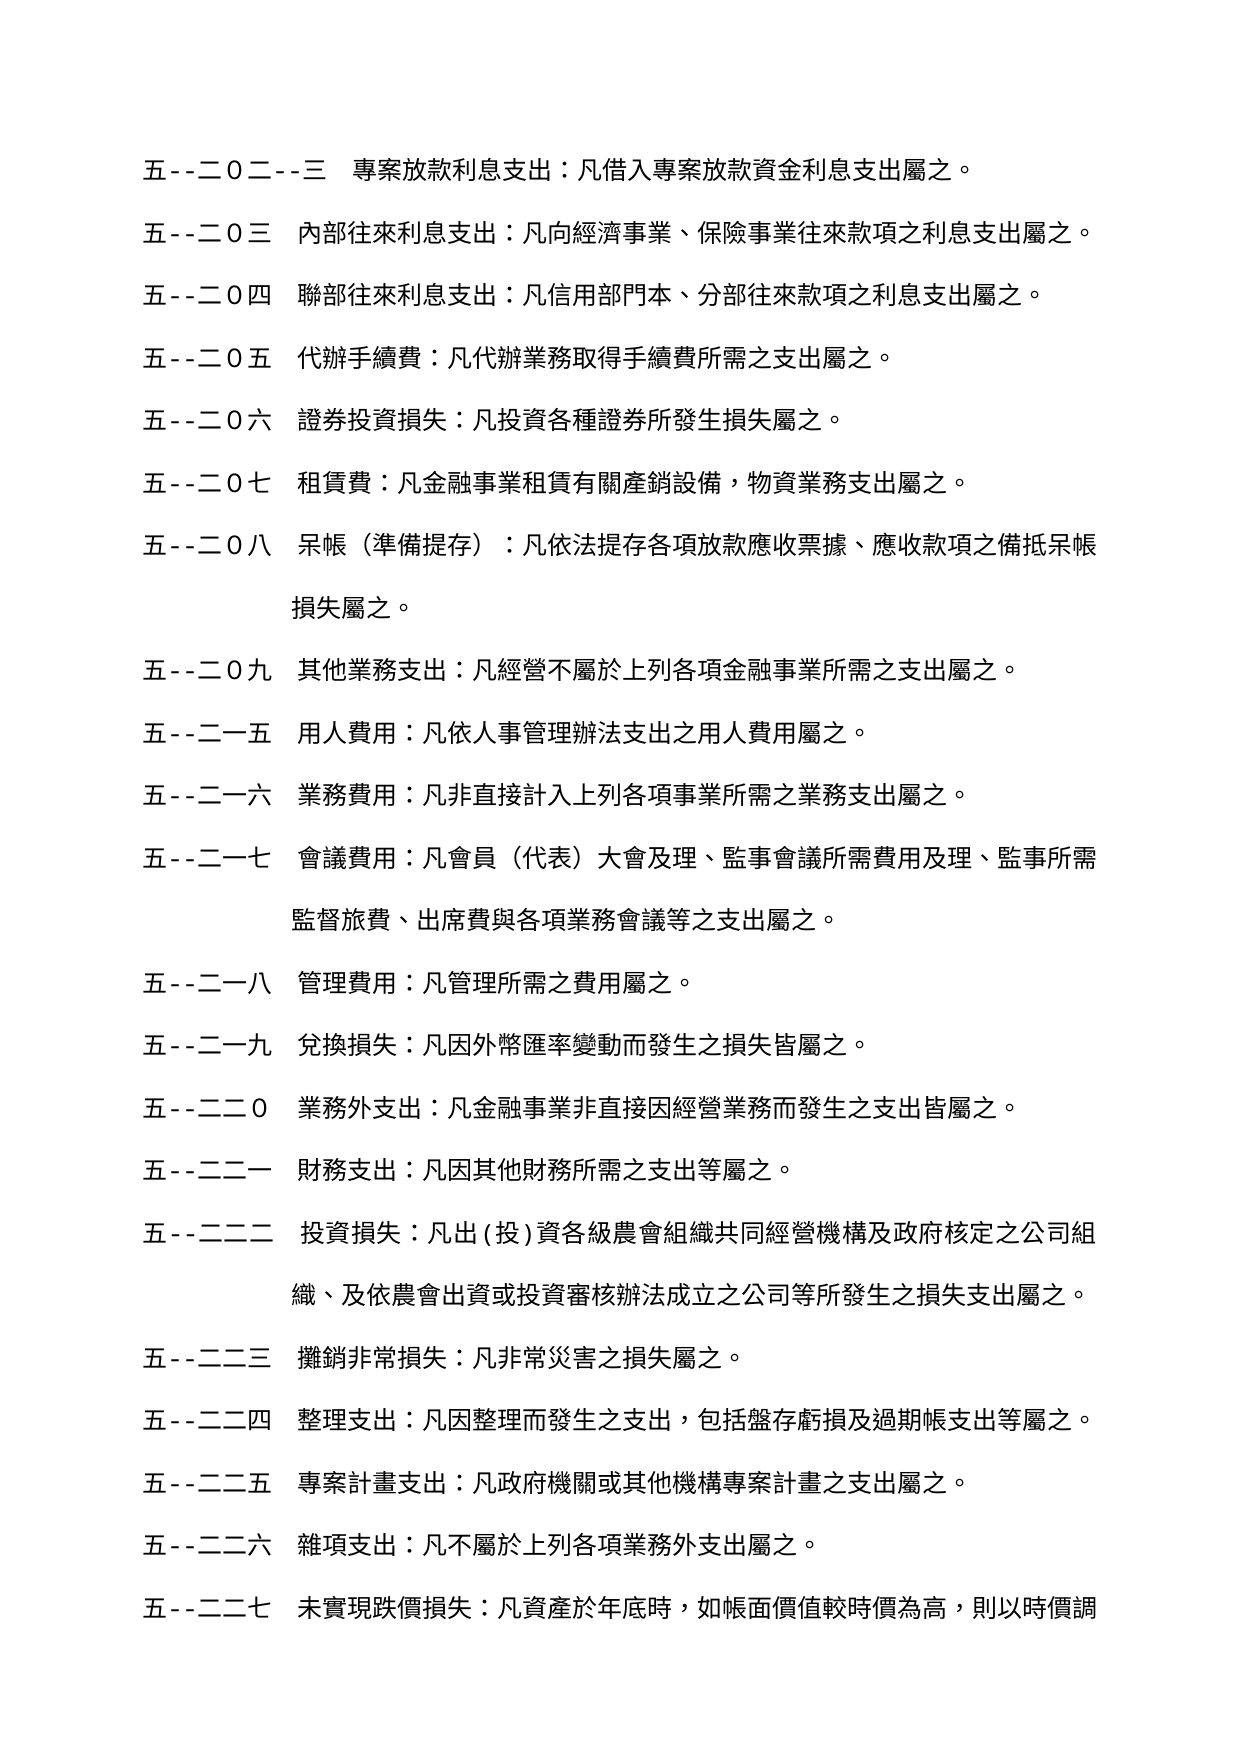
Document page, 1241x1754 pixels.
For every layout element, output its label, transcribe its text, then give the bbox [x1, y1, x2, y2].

text 五--二一七 會議費用：凡會員（代表）大會及理、監事會議所需費用及理、監事所需監督旅費、出席費與各項業務會議等之支出屬之。 [142, 814, 1098, 939]
text 五--二０八 呆帳（準備提存）：凡依法提存各項放款應收票據、應收款項之備抵呆帳損失屬之。 [142, 502, 1098, 627]
text 五--二一六 業務費用：凡非直接計入上列各項事業所需之業務支出屬之。 [142, 752, 1098, 814]
text 五--二二五 專案計畫支出：凡政府機關或其他機構專案計畫之支出屬之。 [142, 1439, 1098, 1502]
text 五--二０七 租賃費：凡金融事業租賃有關產銷設備，物資業務支出屬之。 [142, 439, 1098, 502]
text 五--二０三 內部往來利息支出：凡向經濟事業、保險事業往來款項之利息支出屬之。 [142, 189, 1098, 252]
text 五--二二０ 業務外支出：凡金融事業非直接因經營業務而發生之支出皆屬之。 [142, 1064, 1098, 1127]
text 五--二二四 整理支出：凡因整理而發生之支出，包括盤存虧損及過期帳支出等屬之。 [142, 1377, 1098, 1439]
text 五--二０四 聯部往來利息支出：凡信用部門本、分部往來款項之利息支出屬之。 [142, 252, 1098, 314]
text 五--二０九 其他業務支出：凡經營不屬於上列各項金融事業所需之支出屬之。 [142, 627, 1098, 689]
text 五--二０五 代辦手續費：凡代辦業務取得手續費所需之支出屬之。 [142, 314, 1098, 377]
text 五--二二一 財務支出：凡因其他財務所需之支出等屬之。 [142, 1127, 1098, 1189]
text 五--二二三 攤銷非常損失：凡非常災害之損失屬之。 [142, 1314, 1098, 1377]
text 五--二二二 投資損失：凡出(投)資各級農會組織共同經營機構及政府核定之公司組織、及依農會出資或投資審核辦法成立之公司等所發生之損失支出屬之。 [142, 1189, 1098, 1314]
text 五--二二六 雜項支出：凡不屬於上列各項業務外支出屬之。 [142, 1502, 1098, 1564]
text 五--二０二--三 專案放款利息支出：凡借入專案放款資金利息支出屬之。 [142, 127, 1098, 189]
text 五--二０六 證券投資損失：凡投資各種證券所發生損失屬之。 [142, 377, 1098, 439]
text 五--二一八 管理費用：凡管理所需之費用屬之。 [142, 939, 1098, 1002]
text 五--二一九 兌換損失：凡因外幣匯率變動而發生之損失皆屬之。 [142, 1002, 1098, 1064]
text 五--二一五 用人費用：凡依人事管理辦法支出之用人費用屬之。 [142, 689, 1098, 752]
text 五--二二七 未實現跌價損失：凡資產於年底時，如帳面價值較時價為高，則以時價調 [142, 1564, 1098, 1627]
